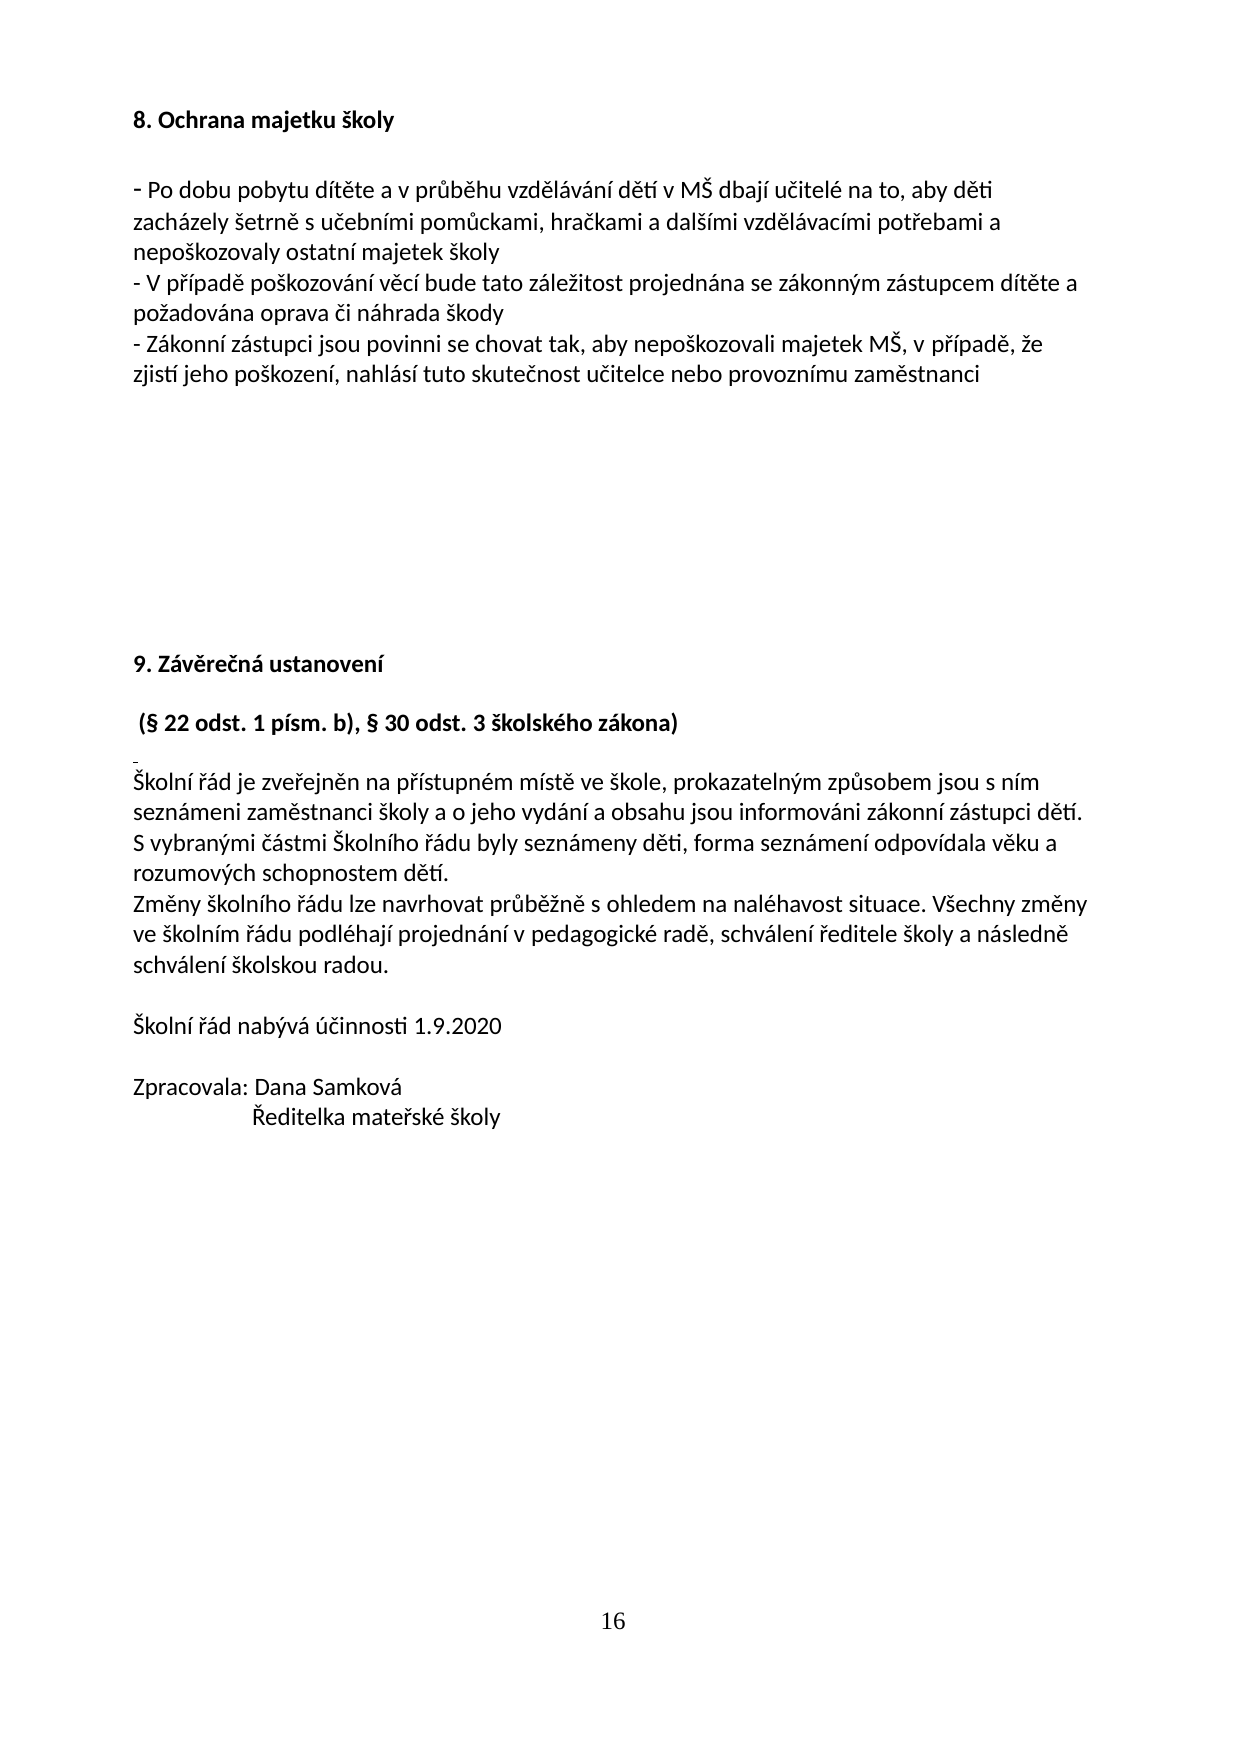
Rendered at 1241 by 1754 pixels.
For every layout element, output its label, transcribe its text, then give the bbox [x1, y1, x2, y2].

text Zpracovala: Dana Samková [133, 1071, 1093, 1101]
text Školní řád nabývá účinnosti 1.9.2020 [133, 1010, 1093, 1040]
text - V případě poškozování věcí bude tato záležitost projednána se zákonným zástupcem dítěte a požadována oprava či náhrada škody [133, 267, 1093, 328]
text 9. Závěrečná ustanovení [133, 649, 1093, 679]
text Školní řád je zveřejněn na přístupném místě ve škole, prokazatelným způsobem jsou s ním seznámeni zaměstnanci školy a o jeho vydání a obsahu jsou informováni zákonní zástupci dětí. S vybranými částmi Školního řádu byly seznámeny děti, forma seznámení odpovídala věku a rozumových schopnostem dětí. [133, 766, 1093, 888]
text 8. Ochrana majetku školy [133, 104, 1093, 135]
text (§ 22 odst. 1 písm. b), § 30 odst. 3 školského zákona) [133, 707, 1093, 738]
text Ředitelka mateřské školy [133, 1101, 1093, 1132]
text - Po dobu pobytu dítěte a v průběhu vzdělávání dětí v MŠ dbají učitelé na to, aby děti zacházely šetrně s učebními pomůckami, hračkami a dalšími vzdělávacími potřebami a nepoškozovaly ostatní majetek školy [133, 170, 1093, 267]
text Změny školního řádu lze navrhovat průběžně s ohledem na naléhavost situace. Všechny změny ve školním řádu podléhají projednání v pedagogické radě, schválení ředitele školy a následně schválení školskou radou. [133, 888, 1093, 979]
text - Zákonní zástupci jsou povinni se chovat tak, aby nepoškozovali majetek MŠ, v případě, že zjistí jeho poškození, nahlásí tuto skutečnost učitelce nebo provoznímu zaměstnanci [133, 328, 1093, 389]
